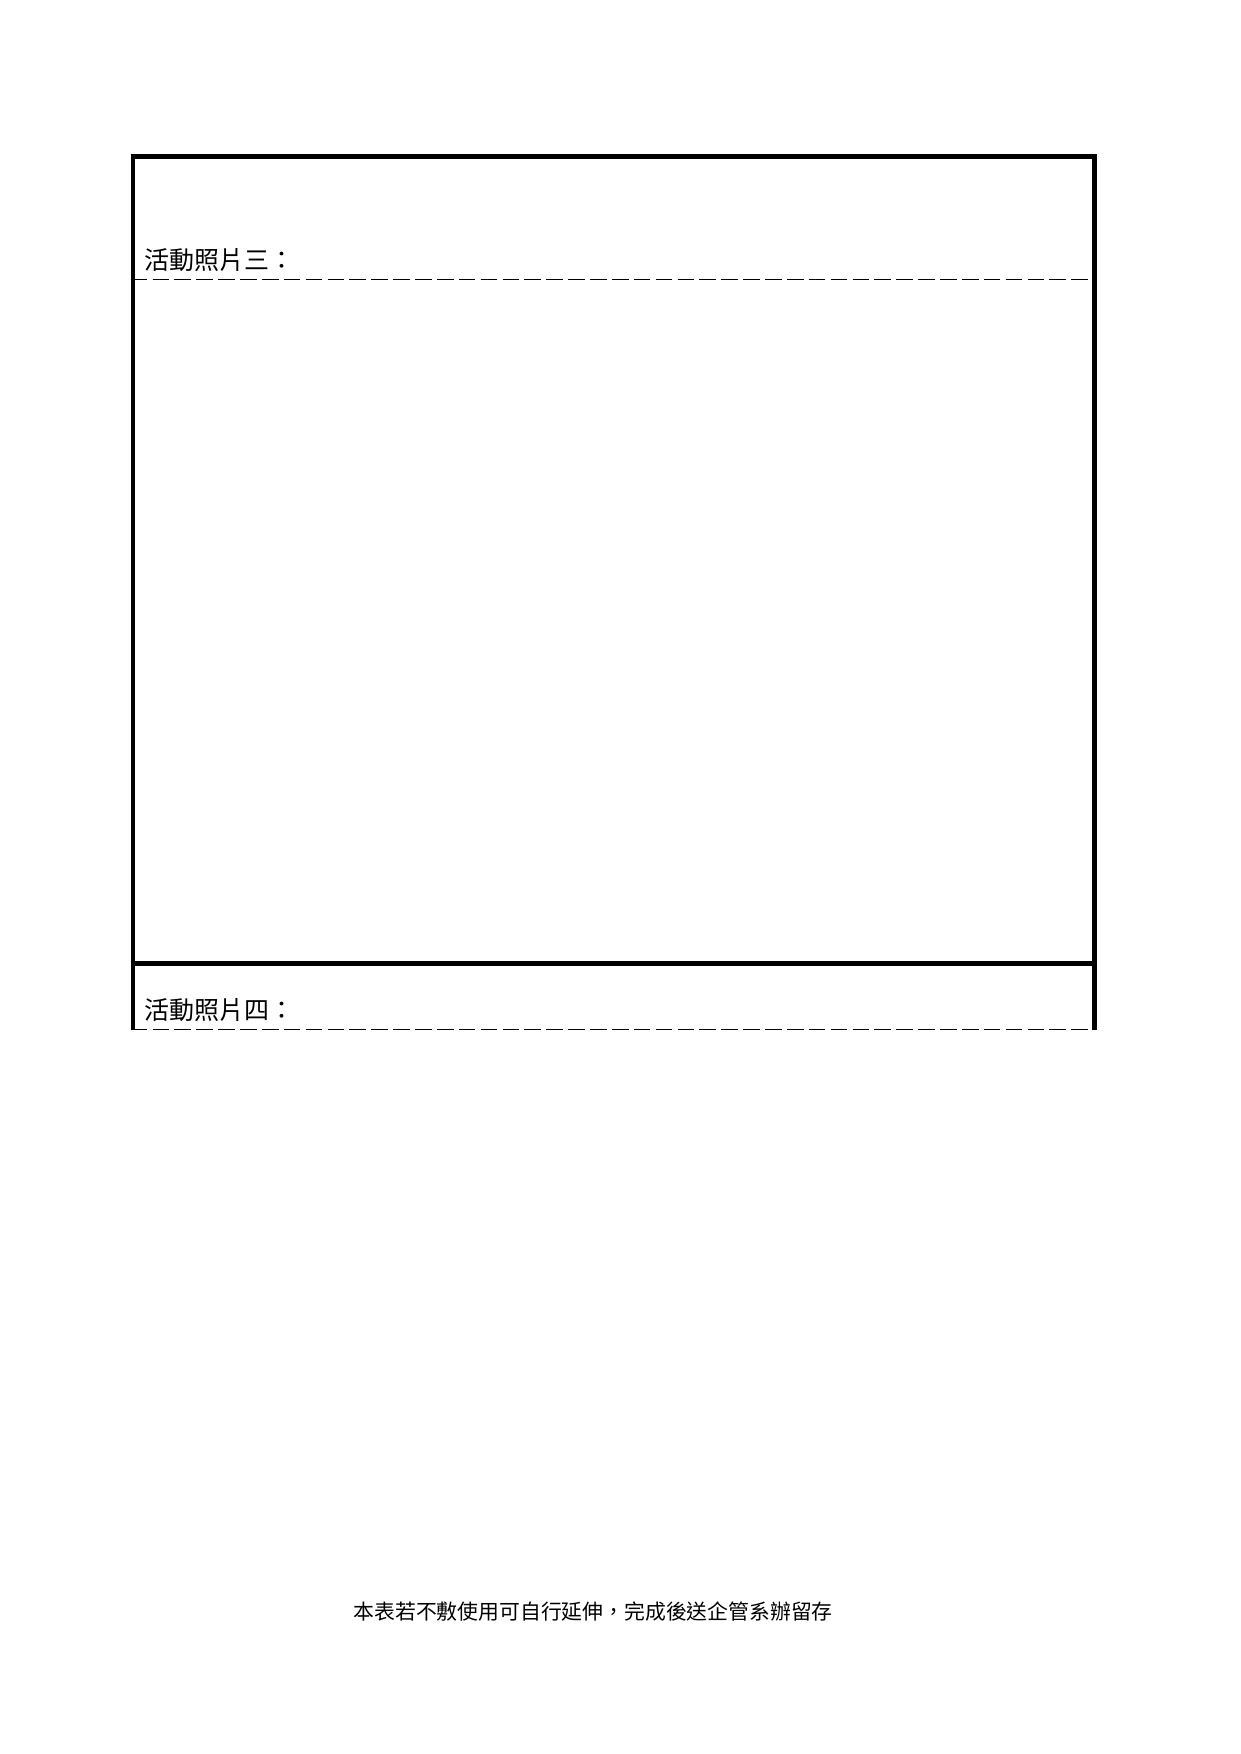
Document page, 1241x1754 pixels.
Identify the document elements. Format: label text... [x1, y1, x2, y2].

table_header 活動照片三： [135, 159, 1092, 279]
table_cell 活動照片四： [135, 966, 1092, 1029]
table_cell [135, 279, 1092, 961]
